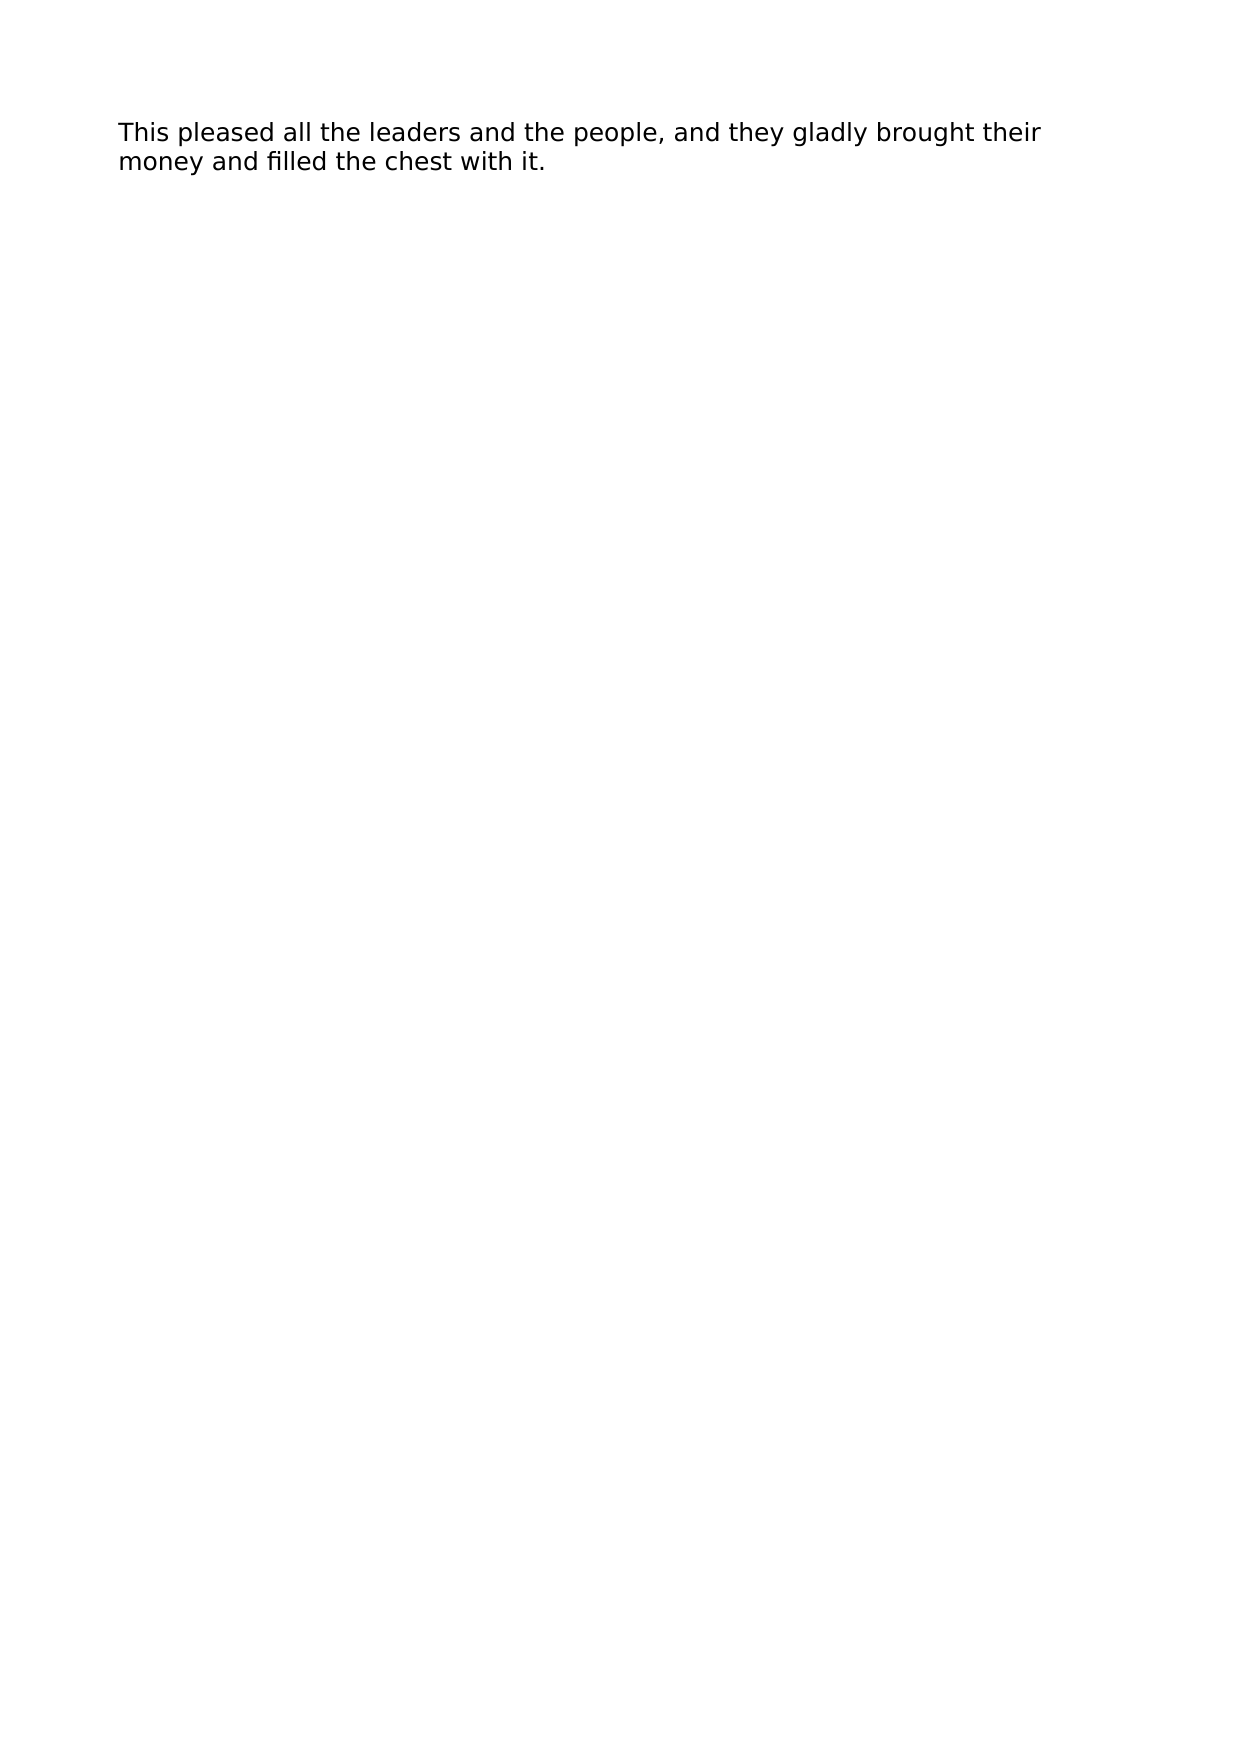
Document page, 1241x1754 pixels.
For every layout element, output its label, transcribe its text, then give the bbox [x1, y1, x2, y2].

text This pleased all the leaders and the people, and they gladly brought their money and filled the chest with it. [118, 118, 1122, 176]
